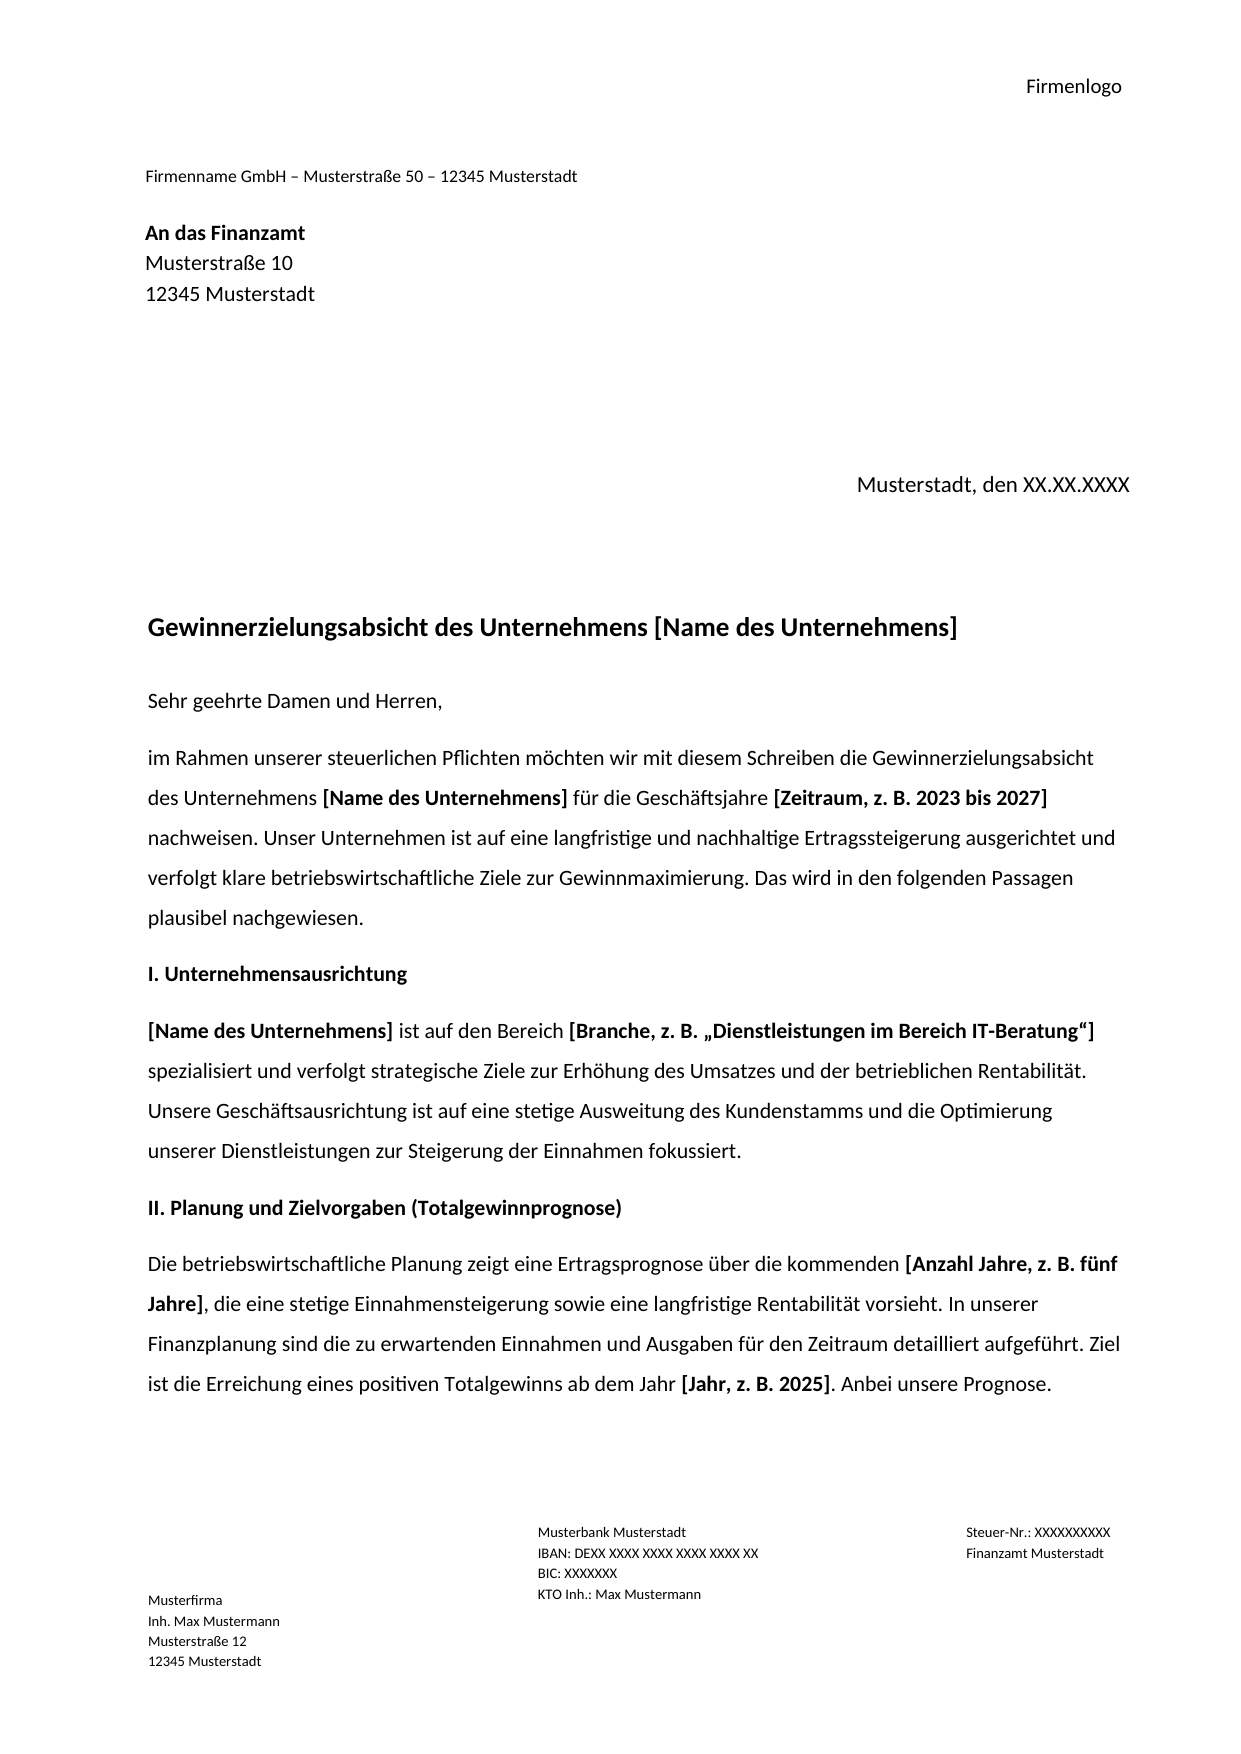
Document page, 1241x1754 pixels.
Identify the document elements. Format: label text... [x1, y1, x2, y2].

text 12345 Musterstadt [145, 280, 405, 307]
text Firmenname GmbH – Musterstraße 50 – 12345 Musterstadt [145, 165, 611, 187]
text Sehr geehrte Damen und Herren, [148, 687, 1122, 714]
text im Rahmen unserer steuerlichen Pflichten möchten wir mit diesem Schreiben die Gewinnerzielungsabsicht des Unternehmens [Name des Unternehmens] für die Geschäftsjahre [Zeitraum, z. B. 2023 bis 2027] nachweisen. Unser Unternehmen ist auf eine langfristige und nachhaltige Ertragssteigerung ausgerichtet und verfolgt klare betriebswirtschaftliche Ziele zur Gewinnmaximierung. Das wird in den folgenden Passagen plausibel nachgewiesen. [148, 744, 1122, 931]
text Die betriebswirtschaftliche Planung zeigt eine Ertragsprognose über die kommenden [Anzahl Jahre, z. B. fünf Jahre], die eine stetige Einnahmensteigerung sowie eine langfristige Rentabilität vorsieht. In unserer Finanzplanung sind die zu erwartenden Einnahmen und Ausgaben für den Zeitraum detailliert aufgeführt. Ziel ist die Erreichung eines positiven Totalgewinns ab dem Jahr [Jahr, z. B. 2025]. Anbei unsere Prognose. [148, 1251, 1122, 1397]
text [Name des Unternehmens] ist auf den Bereich [Branche, z. B. „Dienstleistungen im Bereich IT-Beratung“] spezialisiert und verfolgt strategische Ziele zur Erhöhung des Umsatzes und der betrieblichen Rentabilität. Unsere Geschäftsausrichtung ist auf eine stetige Ausweitung des Kundenstamms und die Optimierung unserer Dienstleistungen zur Steigerung der Einnahmen fokussiert. [148, 1017, 1122, 1164]
text I. Unternehmensausrichtung [148, 961, 1122, 987]
text An das Finanzamt [145, 219, 405, 245]
text II. Planung und Zielvorgaben (Totalgewinnprognose) [148, 1194, 1122, 1221]
text Gewinnerzielungsabsicht des Unternehmens [Name des Unternehmens] [148, 576, 1122, 643]
text Musterstraße 10 [145, 249, 405, 276]
text Musterstadt, den XX.XX.XXXX [857, 471, 1132, 499]
